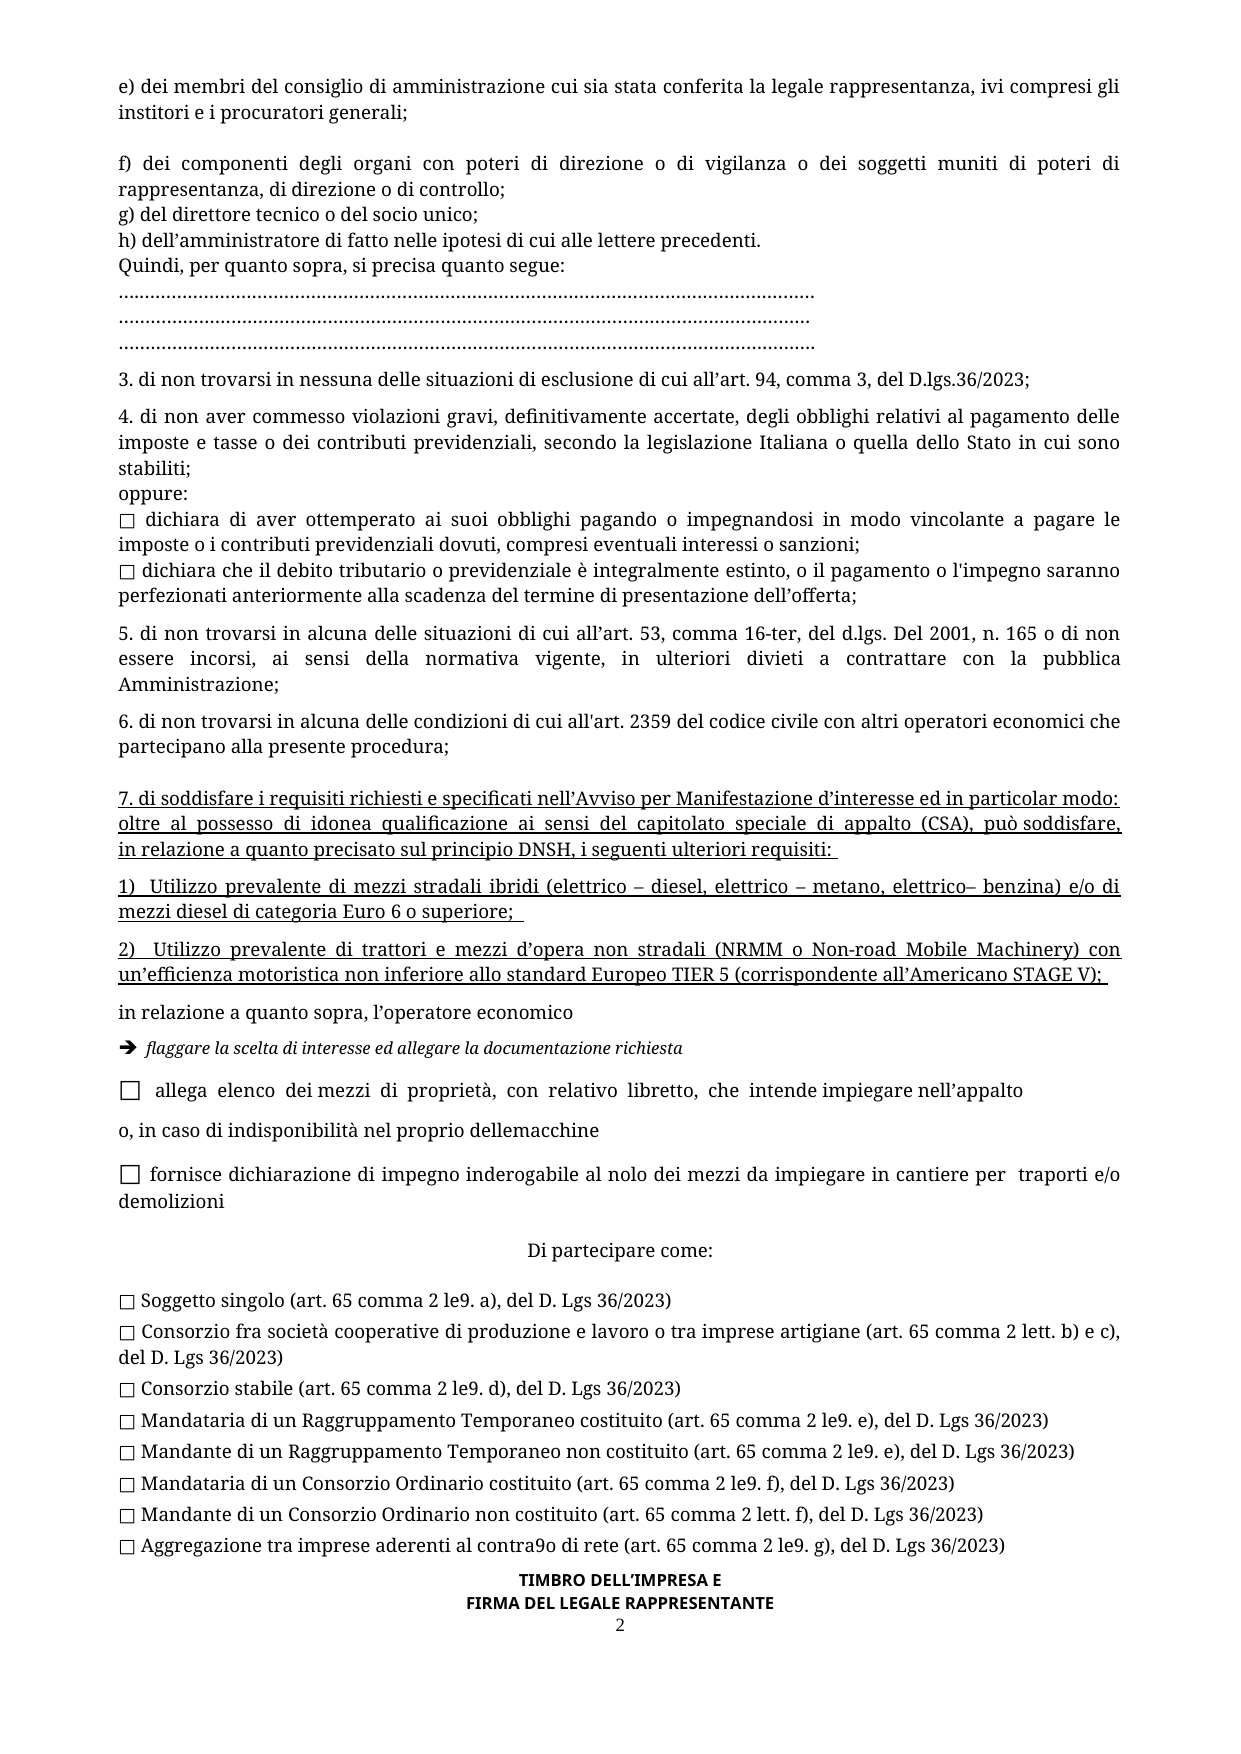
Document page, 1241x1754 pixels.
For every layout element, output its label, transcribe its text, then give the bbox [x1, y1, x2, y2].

text oppure: [118, 480, 1122, 506]
text □ dichiara di aver ottemperato ai suoi obblighi pagando o impegnandosi in modo vincolante a pagare le imposte o i contributi previdenziali dovuti, compresi eventuali interessi o sanzioni; [118, 506, 1122, 557]
text □ Aggregazione tra imprese aderenti al contra9o di rete (art. 65 comma 2 le9. g), del D. Lgs 36/2023) [118, 1533, 1122, 1558]
text un’efficienza motoristica non inferiore allo standard Europeo TIER 5 (corrispondente all’Americano STAGE V); [118, 959, 1122, 987]
text in relazione a quanto precisato sul principio DNSH, i seguenti ulteriori requisiti: [118, 834, 1122, 861]
text □ Mandataria di un Raggruppamento Temporaneo costituito (art. 65 comma 2 le9. e), del D. Lgs 36/2023) [118, 1407, 1122, 1432]
text f) dei componenti degli organi con poteri di direzione o di vigilanza o dei soggetti muniti di poteri di rappresentanza, di direzione o di controllo; [118, 150, 1122, 201]
text Di partecipare come: [118, 1238, 1122, 1263]
text oltre al possesso di idonea qualificazione ai sensi del capitolato speciale di appalto (CSA), può soddisfare, [118, 810, 1122, 832]
text 1) Utilizzo prevalente di mezzi stradali ibridi (elettrico – diesel, elettrico – metano, elettrico– benzina) e/o di mezzi diesel di categoria Euro 6 o superiore; [118, 873, 1122, 924]
text □ dichiara che il debito tributario o previdenziale è integralmente estinto, o il pagamento o l'impegno saranno perfezionati anteriormente alla scadenza del termine di presentazione dell’offerta; [118, 557, 1122, 608]
text h) dell’amministratore di fatto nelle ipotesi di cui alle lettere precedenti. [118, 227, 1122, 252]
text □ Mandante di un Raggruppamento Temporaneo non costituito (art. 65 comma 2 le9. e), del D. Lgs 36/2023) [118, 1438, 1122, 1464]
text Quindi, per quanto sopra, si precisa quanto segue: [118, 252, 1122, 278]
text g) del direttore tecnico o del socio unico; [118, 201, 1122, 227]
text □ Mandataria di un Consorzio Ordinario costituito (art. 65 comma 2 le9. f), del D. Lgs 36/2023) [118, 1470, 1122, 1495]
text 7. di soddisfare i requisiti richiesti e specificati nell’Avviso per Manifestazione d’interesse ed in particolar modo: [118, 785, 1122, 810]
text o, in caso di indisponibilità nel proprio dellemacchine [118, 1117, 1122, 1143]
text □ fornisce dichiarazione di impegno inderogabile al nolo dei mezzi da impiegare in cantiere per traporti e/o demolizioni [118, 1154, 1122, 1214]
text e) dei membri del consiglio di amministrazione cui sia stata conferita la legale rappresentanza, ivi compresi gli institori e i procuratori generali; [118, 74, 1122, 125]
text 6. di non trovarsi in alcuna delle condizioni di cui all'art. 2359 del codice civile con altri operatori economici che partecipano alla presente procedura; [118, 708, 1122, 759]
text □ allega elenco dei mezzi di proprietà, con relativo libretto, che intende impiegare nell’appalto [118, 1071, 1122, 1105]
text 5. di non trovarsi in alcuna delle situazioni di cui all’art. 53, comma 16-ter, del d.lgs. Del 2001, n. 165 o di non essere incorsi, ai sensi della normativa vigente, in ulteriori divieti a contrattare con la pubblica Amministrazione; [118, 620, 1122, 696]
text □ Consorzio stabile (art. 65 comma 2 le9. d), del D. Lgs 36/2023) [118, 1376, 1122, 1401]
text in relazione a quanto sopra, l’operatore economico [118, 999, 1122, 1025]
text 3. di non trovarsi in nessuna delle situazioni di esclusione di cui all’art. 94, comma 3, del D.lgs.36/2023; [118, 366, 1122, 392]
text □ Soggetto singolo (art. 65 comma 2 le9. a), del D. Lgs 36/2023) [118, 1287, 1122, 1313]
text …………………………………………………………………………………………………………………. [118, 329, 1122, 354]
text 2) Utilizzo prevalente di trattori e mezzi d’opera non stradali (NRMM o Non-road Mobile Machinery) con [118, 936, 1122, 958]
list flaggare la scelta di interesse ed allegare la documentazione richiesta [118, 1037, 1122, 1059]
text ………………………………………………………………………………………………………………… [118, 303, 1122, 329]
text □ Mandante di un Consorzio Ordinario non costituito (art. 65 comma 2 lett. f), del D. Lgs 36/2023) [118, 1501, 1122, 1527]
text ….……………………………………………………………………………………………………………… [118, 278, 1122, 303]
text 4. di non aver commesso violazioni gravi, definitivamente accertate, degli obblighi relativi al pagamento delle imposte e tasse o dei contributi previdenziali, secondo la legislazione Italiana o quella dello Stato in cui sono stabiliti; [118, 404, 1122, 480]
text □ Consorzio fra società cooperative di produzione e lavoro o tra imprese artigiane (art. 65 comma 2 lett. b) e c), del D. Lgs 36/2023) [118, 1318, 1122, 1369]
